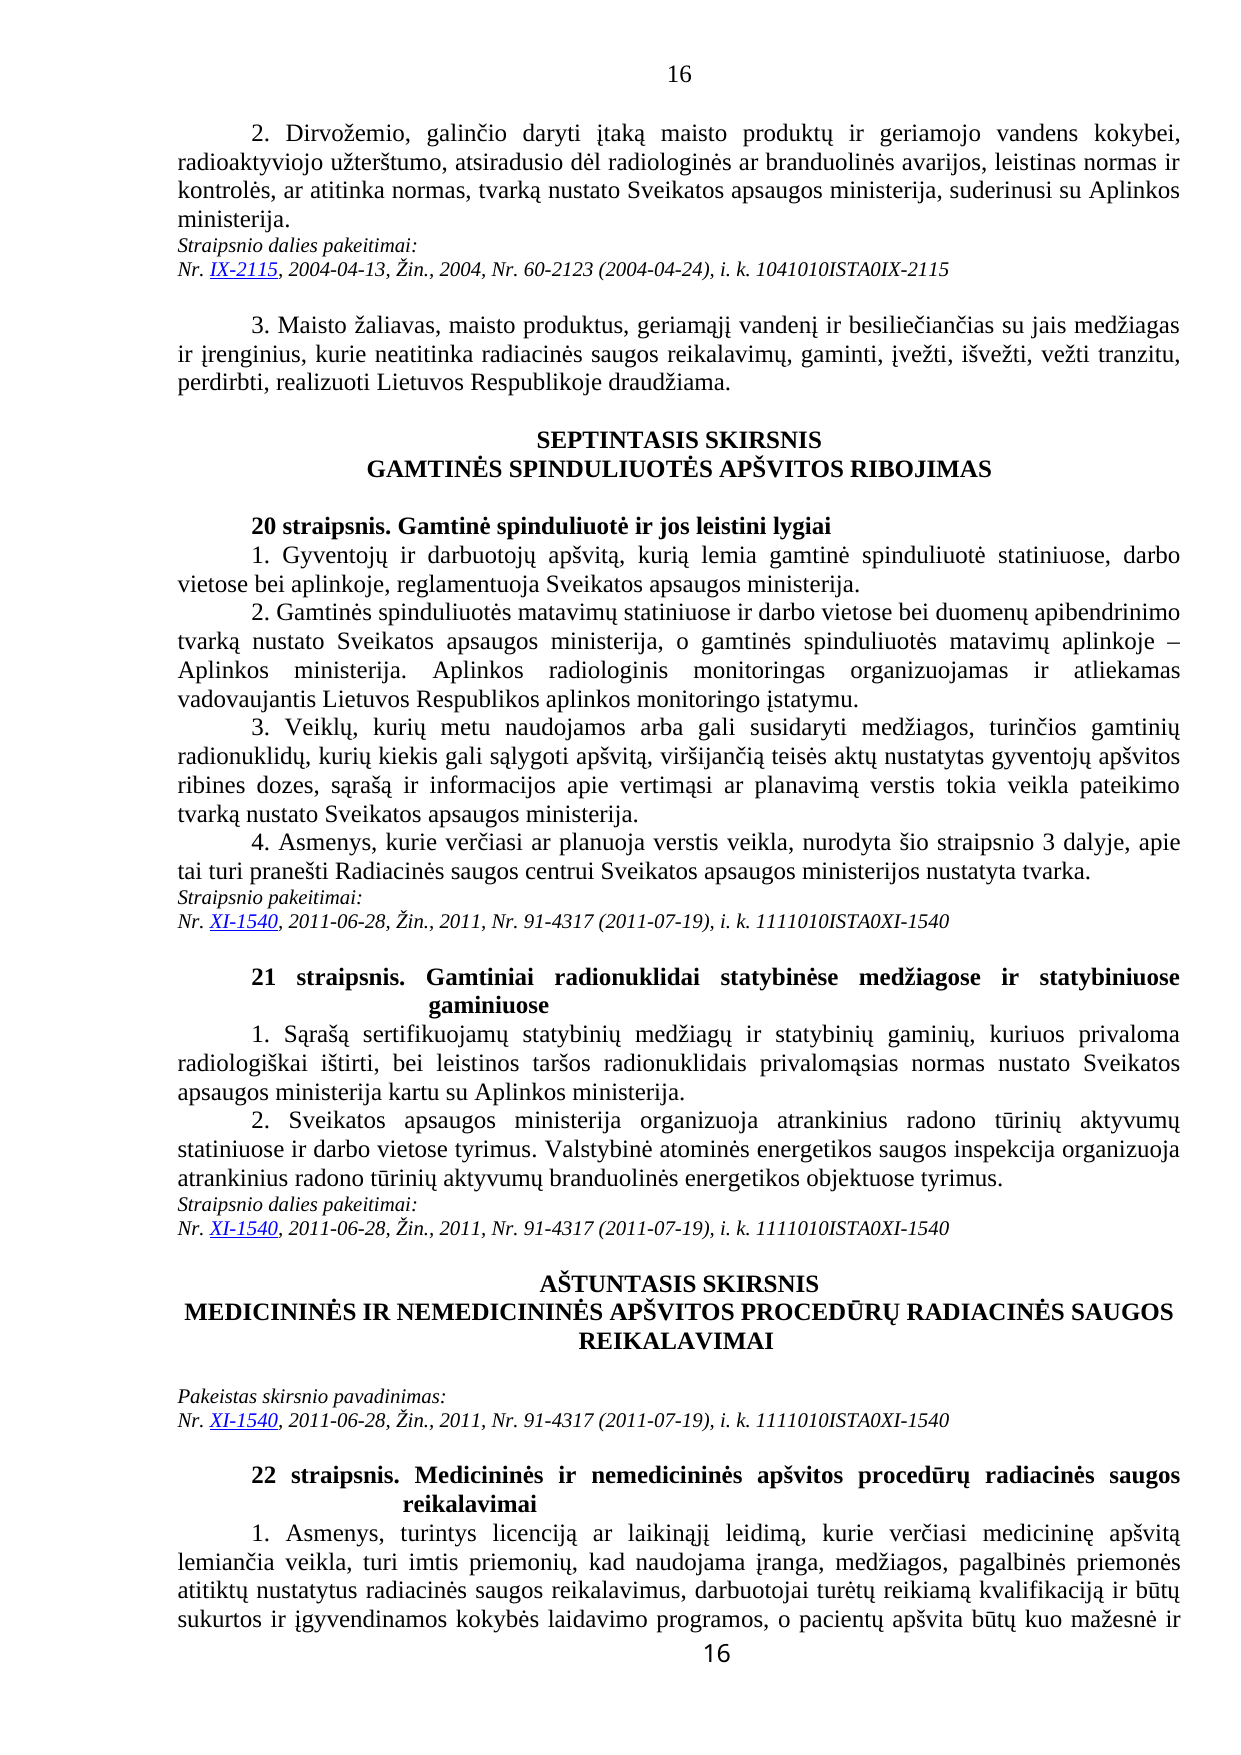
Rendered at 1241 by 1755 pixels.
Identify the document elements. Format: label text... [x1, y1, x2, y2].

text Straipsnio dalies pakeitimai: [177, 233, 1181, 257]
text GAMTINĖS SPINDULIUOTĖS APŠVITOS RIBOJIMAS [177, 454, 1181, 482]
text Pakeistas skirsnio pavadinimas: [177, 1384, 1181, 1408]
text Nr. XI-1540, 2011-06-28, Žin., 2011, Nr. 91-4317 (2011-07-19), i. k. 1111010ISTA0XI-1540 [177, 909, 1181, 933]
text 21 straipsnis. Gamtiniai radionuklidai statybinėse medžiagose ir statybiniuose gaminiuose [251, 962, 1181, 1019]
text 20 straipsnis. Gamtinė spinduliuotė ir jos leistini lygiai [177, 511, 1181, 540]
text 1. Sąrašą sertifikuojamų statybinių medžiagų ir statybinių gaminių, kuriuos privaloma radiologiškai ištirti, bei leistinos taršos radionuklidais privalomąsias normas nustato Sveikatos apsaugos ministerija kartu su Aplinkos ministerija. [177, 1019, 1181, 1106]
text 3. Maisto žaliavas, maisto produktus, geriamąjį vandenį ir besiliečiančias su jais medžiagas ir įrenginius, kurie neatitinka radiacinės saugos reikalavimų, gaminti, įvežti, išvežti, vežti tranzitu, perdirbti, realizuoti Lietuvos Respublikoje draudžiama. [177, 310, 1181, 396]
text 22 straipsnis. Medicininės ir nemedicininės apšvitos procedūrų radiacinės saugos reikalavimai [251, 1461, 1181, 1518]
text SEPTINTASIS SKIRSNIS [177, 425, 1181, 454]
text Straipsnio pakeitimai: [177, 885, 1181, 909]
text 2. Dirvožemio, galinčio daryti įtaką maisto produktų ir geriamojo vandens kokybei, radioaktyviojo užterštumo, atsiradusio dėl radiologinės ar branduolinės avarijos, leistinas normas ir kontrolės, ar atitinka normas, tvarką nustato Sveikatos apsaugos ministerija, suderinusi su Aplinkos ministerija. [177, 118, 1181, 233]
text Straipsnio dalies pakeitimai: [177, 1192, 1181, 1216]
text Nr. XI-1540, 2011-06-28, Žin., 2011, Nr. 91-4317 (2011-07-19), i. k. 1111010ISTA0XI-1540 [177, 1216, 1181, 1240]
text 2. Gamtinės spinduliuotės matavimų statiniuose ir darbo vietose bei duomenų apibendrinimo tvarką nustato Sveikatos apsaugos ministerija, o gamtinės spinduliuotės matavimų aplinkoje – Aplinkos ministerija. Aplinkos radiologinis monitoringas organizuojamas ir atliekamas vadovaujantis Lietuvos Respublikos aplinkos monitoringo įstatymu. [177, 597, 1181, 712]
text MEDICININĖS IR NEMEDICININĖS APŠVITOS PROCEDŪRŲ RADIACINĖS SAUGOS REIKALAVIMAI [177, 1297, 1181, 1355]
text 2. Sveikatos apsaugos ministerija organizuoja atrankinius radono tūrinių aktyvumų statiniuose ir darbo vietose tyrimus. Valstybinė atominės energetikos saugos inspekcija organizuoja atrankinius radono tūrinių aktyvumų branduolinės energetikos objektuose tyrimus. [177, 1106, 1181, 1192]
text Nr. IX-2115, 2004-04-13, Žin., 2004, Nr. 60-2123 (2004-04-24), i. k. 1041010ISTA0IX-2115 [177, 257, 1181, 281]
text Nr. XI-1540, 2011-06-28, Žin., 2011, Nr. 91-4317 (2011-07-19), i. k. 1111010ISTA0XI-1540 [177, 1408, 1181, 1432]
text 1. Asmenys, turintys licenciją ar laikinąjį leidimą, kurie verčiasi medicininę apšvitą lemiančia veikla, turi imtis priemonių, kad naudojama įranga, medžiagos, pagalbinės priemonės atitiktų nustatytus radiacinės saugos reikalavimus, darbuotojai turėtų reikiamą kvalifikaciją ir būtų sukurtos ir įgyvendinamos kokybės laidavimo programos, o pacientų apšvita būtų kuo mažesnė ir [177, 1518, 1181, 1633]
text 3. Veiklų, kurių metu naudojamos arba gali susidaryti medžiagos, turinčios gamtinių radionuklidų, kurių kiekis gali sąlygoti apšvitą, viršijančią teisės aktų nustatytas gyventojų apšvitos ribines dozes, sąrašą ir informacijos apie vertimąsi ar planavimą verstis tokia veikla pateikimo tvarką nustato Sveikatos apsaugos ministerija. [177, 712, 1181, 827]
text AŠTUNTASIS SKIRSNIS [177, 1269, 1181, 1297]
text 1. Gyventojų ir darbuotojų apšvitą, kurią lemia gamtinė spinduliuotė statiniuose, darbo vietose bei aplinkoje, reglamentuoja Sveikatos apsaugos ministerija. [177, 540, 1181, 597]
text 4. Asmenys, kurie verčiasi ar planuoja verstis veikla, nurodyta šio straipsnio 3 dalyje, apie tai turi pranešti Radiacinės saugos centrui Sveikatos apsaugos ministerijos nustatyta tvarka. [177, 827, 1181, 885]
